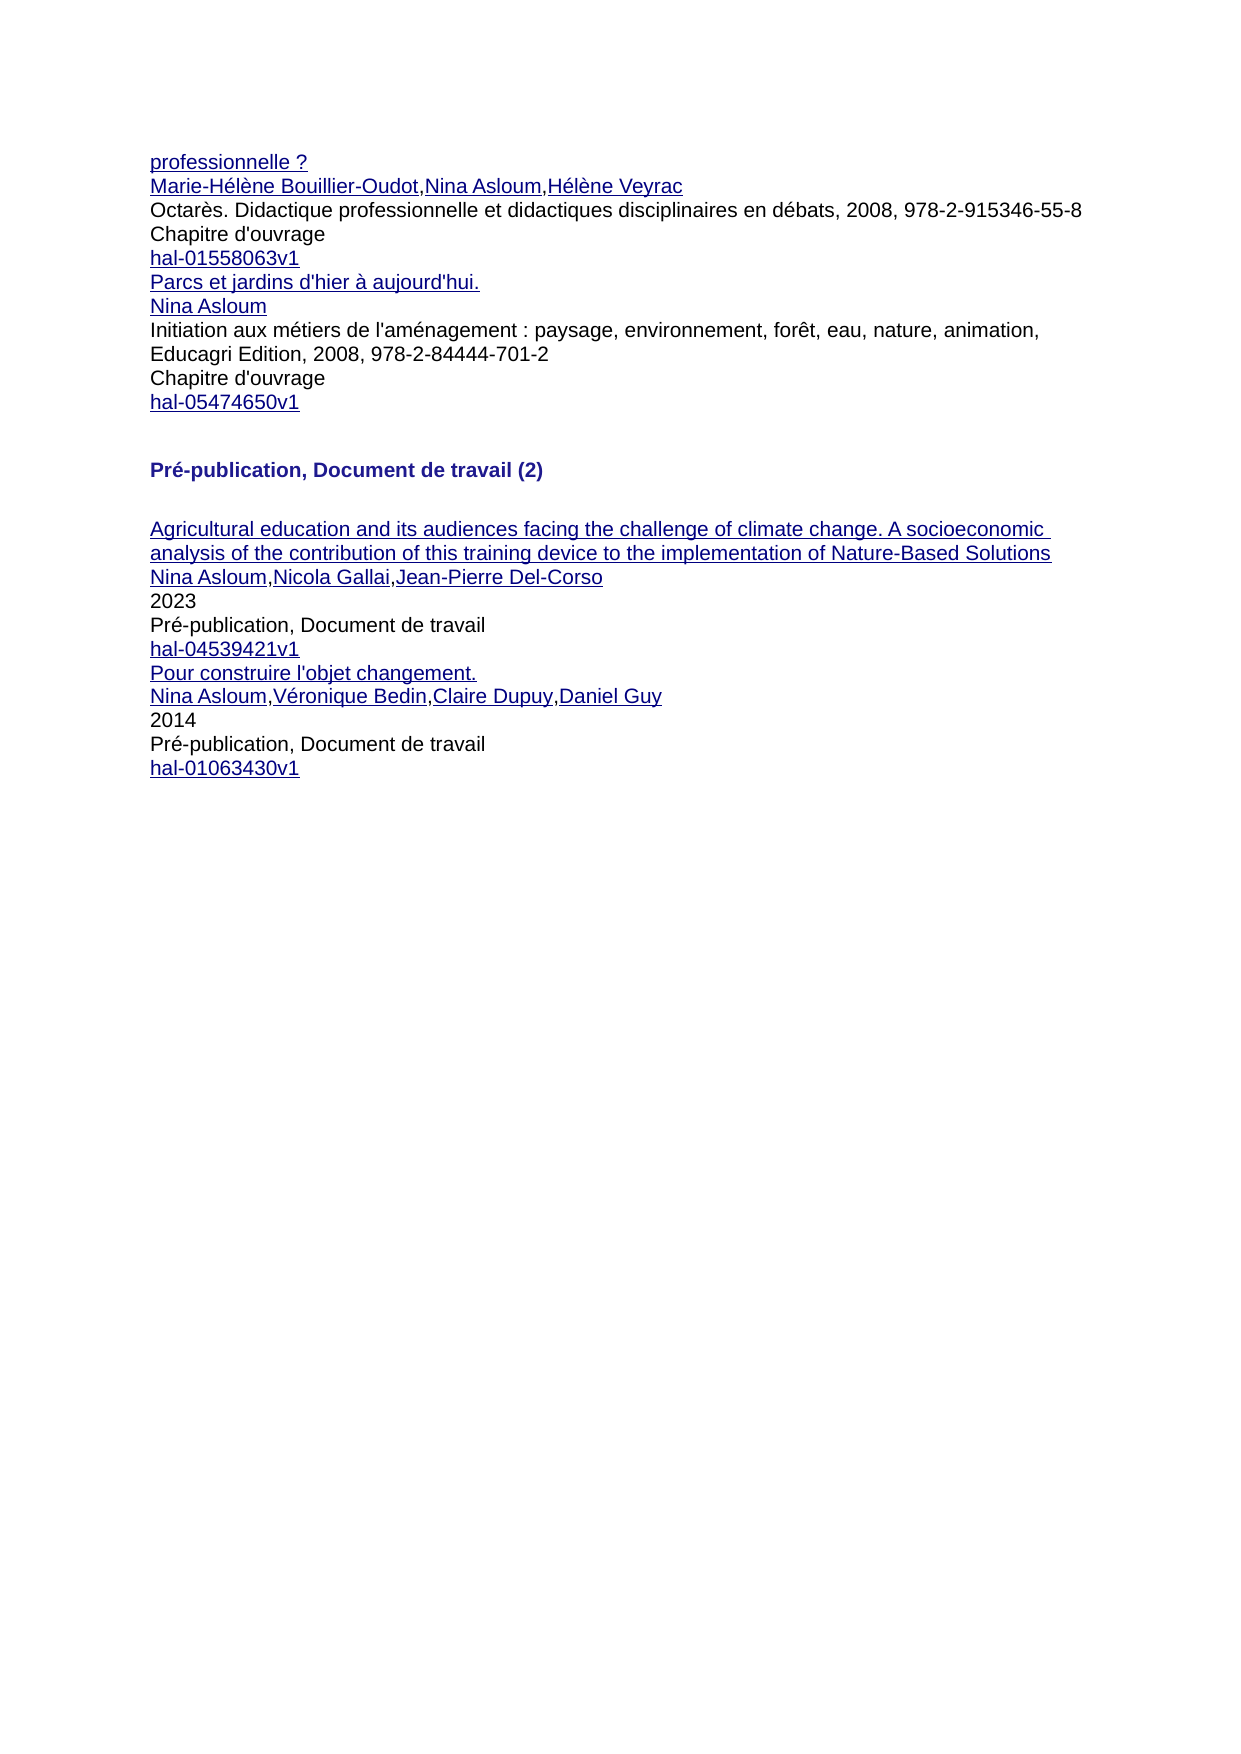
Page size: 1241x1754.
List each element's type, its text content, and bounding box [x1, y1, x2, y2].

table_header Agricultural education and its audiences facing the challenge of climate change. A socioeconomic analysis of the contribution of this training device to the implementation of Nature-Based Solutions Nina Asloum,Nicola Gallai,Jean-Pierre Del-Corso 2023 Pré-publication, Document de travail hal-04539421v1 [150, 517, 1090, 660]
table_cell A quels modèles d'apprentissage se réfèrent les enseignants dans des formations à visée professionnelle ? Marie-Hélène Bouillier-Oudot,Nina Asloum,Hélène Veyrac Octarès. Didactique professionnelle et didactiques disciplinaires en débats, 2008, 978-2-915346-55-8 Chapitre d'ouvrage hal-01558063v1 [150, 150, 1090, 270]
table_cell Parcs et jardins d'hier à aujourd'hui. Nina Asloum Initiation aux métiers de l'aménagement : paysage, environnement, forêt, eau, nature, animation, Educagri Edition, 2008, 978-2-84444-701-2 Chapitre d'ouvrage hal-05474650v1 [150, 270, 1090, 413]
table_cell Pour construire l'objet changement. Nina Asloum,Véronique Bedin,Claire Dupuy,Daniel Guy 2014 Pré-publication, Document de travail hal-01063430v1 [150, 660, 1090, 780]
subtitle Pré-publication, Document de travail (2) [150, 458, 1090, 482]
